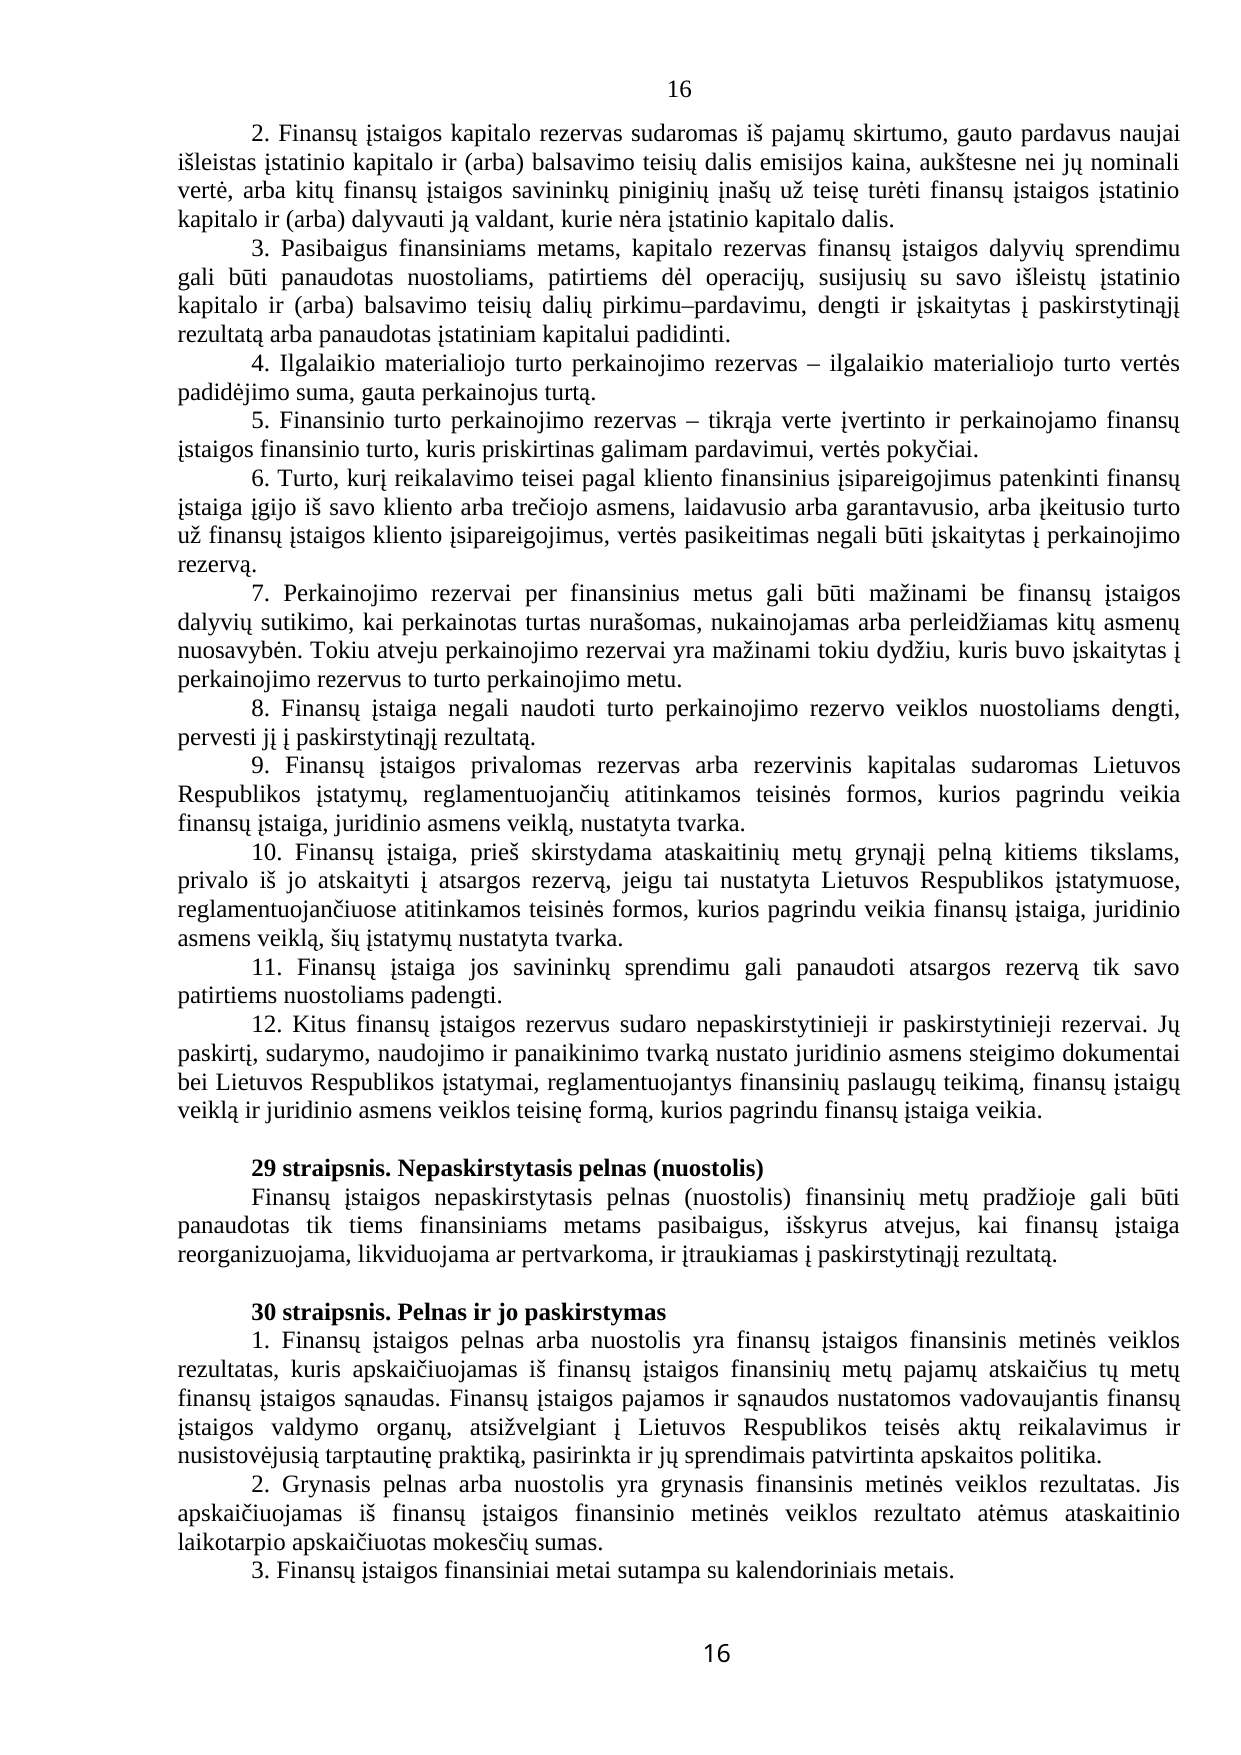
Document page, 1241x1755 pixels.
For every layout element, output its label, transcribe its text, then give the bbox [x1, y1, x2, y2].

text 29 straipsnis. Nepaskirstytasis pelnas (nuostolis) [177, 1153, 1181, 1182]
text 7. Perkainojimo rezervai per finansinius metus gali būti mažinami be finansų įstaigos dalyvių sutikimo, kai perkainotas turtas nurašomas, nukainojamas arba perleidžiamas kitų asmenų nuosavybėn. Tokiu atveju perkainojimo rezervai yra mažinami tokiu dydžiu, kuris buvo įskaitytas į perkainojimo rezervus to turto perkainojimo metu. [177, 578, 1181, 693]
text Finansų įstaigos nepaskirstytasis pelnas (nuostolis) finansinių metų pradžioje gali būti panaudotas tik tiems finansiniams metams pasibaigus, išskyrus atvejus, kai finansų įstaiga reorganizuojama, likviduojama ar pertvarkoma, ir įtraukiamas į paskirstytinąjį rezultatą. [177, 1182, 1181, 1268]
text 2. Finansų įstaigos kapitalo rezervas sudaromas iš pajamų skirtumo, gauto pardavus naujai išleistas įstatinio kapitalo ir (arba) balsavimo teisių dalis emisijos kaina, aukštesne nei jų nominali vertė, arba kitų finansų įstaigos savininkų piniginių įnašų už teisę turėti finansų įstaigos įstatinio kapitalo ir (arba) dalyvauti ją valdant, kurie nėra įstatinio kapitalo dalis. [177, 118, 1181, 233]
text 10. Finansų įstaiga, prieš skirstydama ataskaitinių metų grynąjį pelną kitiems tikslams, privalo iš jo atskaityti į atsargos rezervą, jeigu tai nustatyta Lietuvos Respublikos įstatymuose, reglamentuojančiuose atitinkamos teisinės formos, kurios pagrindu veikia finansų įstaiga, juridinio asmens veiklą, šių įstatymų nustatyta tvarka. [177, 837, 1181, 952]
text 9. Finansų įstaigos privalomas rezervas arba rezervinis kapitalas sudaromas Lietuvos Respublikos įstatymų, reglamentuojančių atitinkamos teisinės formos, kurios pagrindu veikia finansų įstaiga, juridinio asmens veiklą, nustatyta tvarka. [177, 751, 1181, 837]
text 5. Finansinio turto perkainojimo rezervas – tikrąja verte įvertinto ir perkainojamo finansų įstaigos finansinio turto, kuris priskirtinas galimam pardavimui, vertės pokyčiai. [177, 406, 1181, 463]
text 11. Finansų įstaiga jos savininkų sprendimu gali panaudoti atsargos rezervą tik savo patirtiems nuostoliams padengti. [177, 952, 1181, 1009]
text 12. Kitus finansų įstaigos rezervus sudaro nepaskirstytinieji ir paskirstytinieji rezervai. Jų paskirtį, sudarymo, naudojimo ir panaikinimo tvarką nustato juridinio asmens steigimo dokumentai bei Lietuvos Respublikos įstatymai, reglamentuojantys finansinių paslaugų teikimą, finansų įstaigų veiklą ir juridinio asmens veiklos teisinę formą, kurios pagrindu finansų įstaiga veikia. [177, 1009, 1181, 1124]
text 4. Ilgalaikio materialiojo turto perkainojimo rezervas – ilgalaikio materialiojo turto vertės padidėjimo suma, gauta perkainojus turtą. [177, 348, 1181, 406]
text 3. Pasibaigus finansiniams metams, kapitalo rezervas finansų įstaigos dalyvių sprendimu gali būti panaudotas nuostoliams, patirtiems dėl operacijų, susijusių su savo išleistų įstatinio kapitalo ir (arba) balsavimo teisių dalių pirkimu–pardavimu, dengti ir įskaitytas į paskirstytinąjį rezultatą arba panaudotas įstatiniam kapitalui padidinti. [177, 233, 1181, 348]
text 3. Finansų įstaigos finansiniai metai sutampa su kalendoriniais metais. [177, 1556, 1181, 1584]
text 30 straipsnis. Pelnas ir jo paskirstymas [177, 1297, 1181, 1326]
text 6. Turto, kurį reikalavimo teisei pagal kliento finansinius įsipareigojimus patenkinti finansų įstaiga įgijo iš savo kliento arba trečiojo asmens, laidavusio arba garantavusio, arba įkeitusio turto už finansų įstaigos kliento įsipareigojimus, vertės pasikeitimas negali būti įskaitytas į perkainojimo rezervą. [177, 463, 1181, 578]
text 2. Grynasis pelnas arba nuostolis yra grynasis finansinis metinės veiklos rezultatas. Jis apskaičiuojamas iš finansų įstaigos finansinio metinės veiklos rezultato atėmus ataskaitinio laikotarpio apskaičiuotas mokesčių sumas. [177, 1469, 1181, 1556]
text 8. Finansų įstaiga negali naudoti turto perkainojimo rezervo veiklos nuostoliams dengti, pervesti jį į paskirstytinąjį rezultatą. [177, 693, 1181, 751]
text 1. Finansų įstaigos pelnas arba nuostolis yra finansų įstaigos finansinis metinės veiklos rezultatas, kuris apskaičiuojamas iš finansų įstaigos finansinių metų pajamų atskaičius tų metų finansų įstaigos sąnaudas. Finansų įstaigos pajamos ir sąnaudos nustatomos vadovaujantis finansų įstaigos valdymo organų, atsižvelgiant į Lietuvos Respublikos teisės aktų reikalavimus ir nusistovėjusią tarptautinę praktiką, pasirinkta ir jų sprendimais patvirtinta apskaitos politika. [177, 1326, 1181, 1469]
